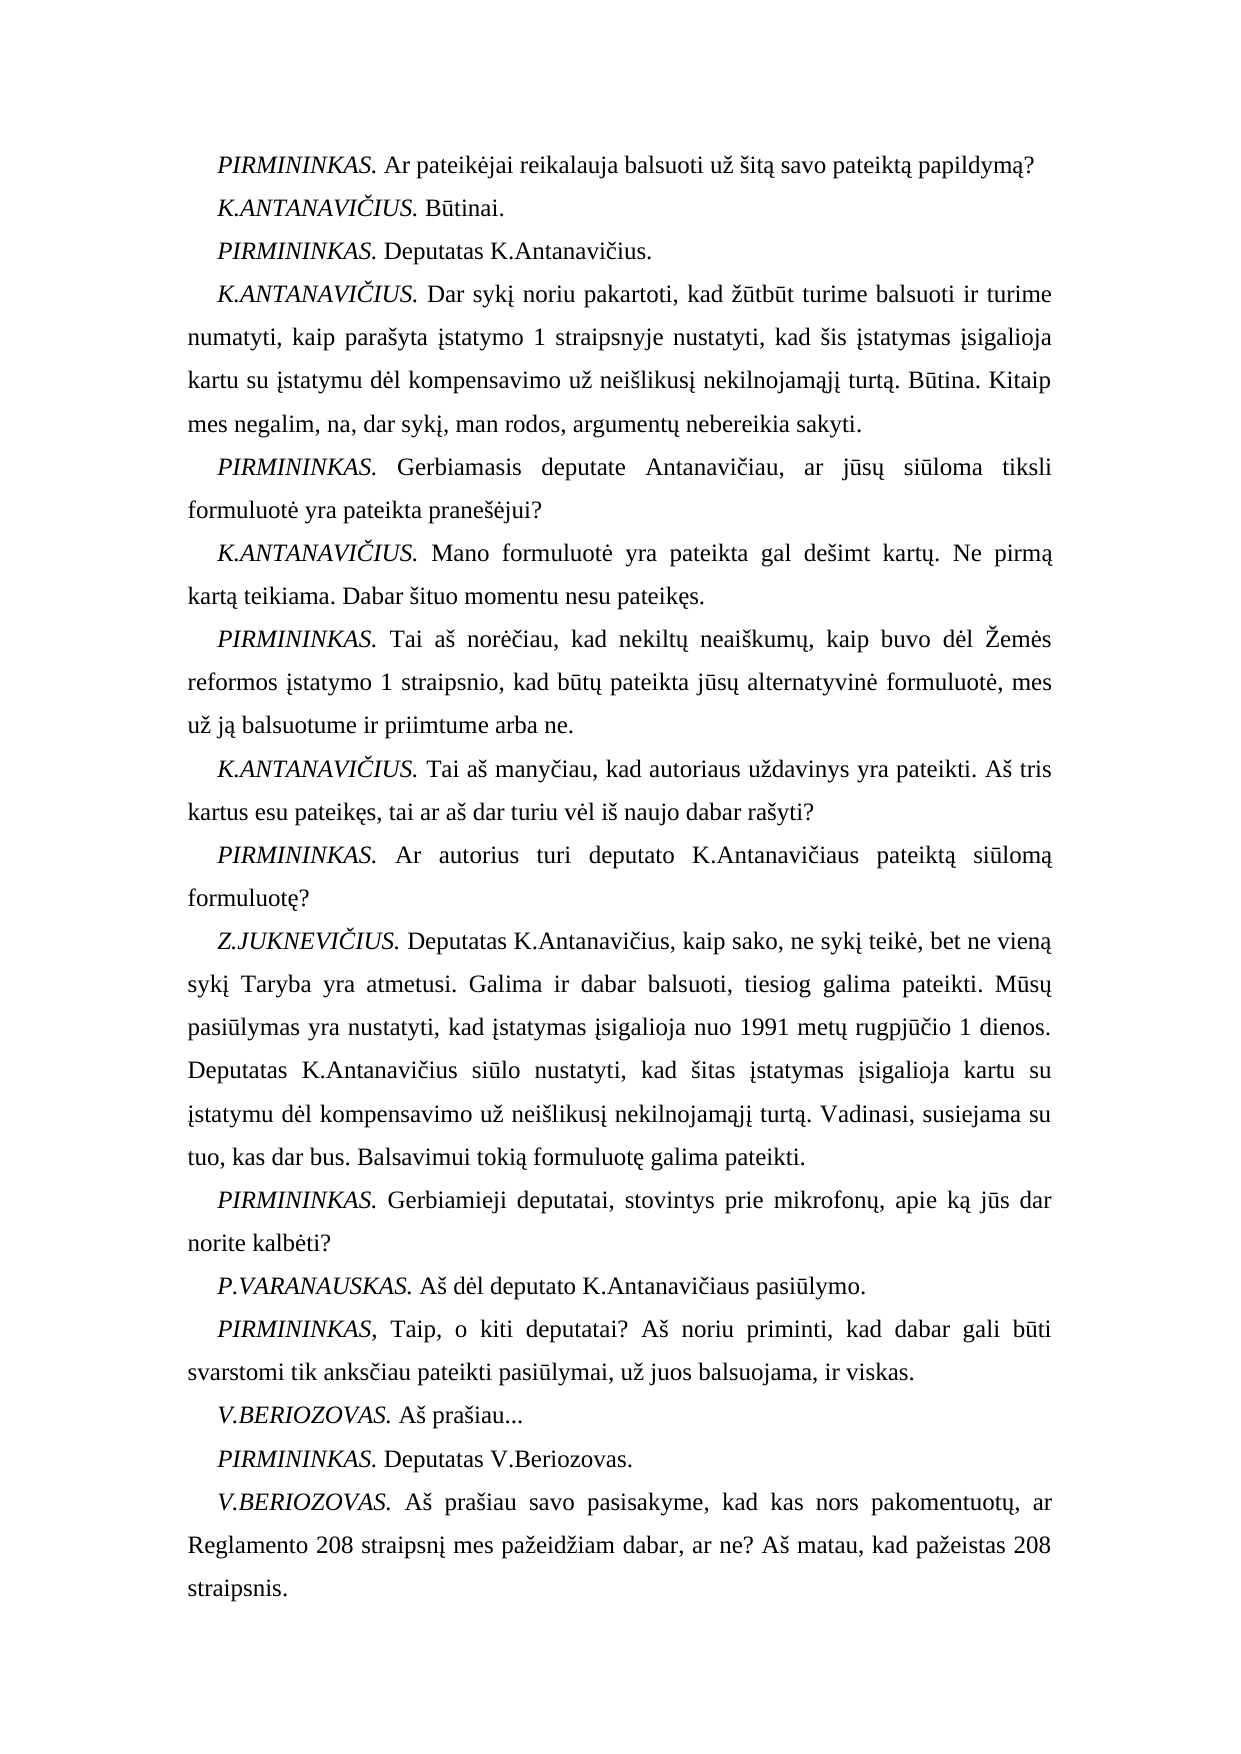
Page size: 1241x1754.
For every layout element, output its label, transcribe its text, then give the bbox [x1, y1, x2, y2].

text PIRMININKAS. Gerbiamasis deputate Antanavičiau, ar jūsų siūloma tiksli formuluotė yra pateikta pranešėjui? [187, 452, 1053, 524]
text PIRMININKAS. Gerbiamieji deputatai, stovintys prie mikrofonų, apie ką jūs dar norite kalbėti? [187, 1185, 1053, 1257]
text PIRMININKAS. Tai aš norėčiau, kad nekiltų neaiškumų, kaip buvo dėl Žemės reformos įstatymo 1 straipsnio, kad būtų pateikta jūsų alternatyvinė formuluotė, mes už ją balsuotume ir priimtume arba ne. [187, 624, 1053, 739]
text Z.JUKNEVIČIUS. Deputatas K.Antanavičius, kaip sako, ne sykį teikė, bet ne vieną sykį Taryba yra atmetusi. Galima ir dabar balsuoti, tiesiog galima pateikti. Mūsų pasiūlymas yra nustatyti, kad įstatymas įsigalioja nuo 1991 metų rugpjūčio 1 dienos. Deputatas K.Antanavičius siūlo nustatyti, kad šitas įstatymas įsigalioja kartu su įstatymu dėl kompensavimo už neišlikusį nekilnojamąjį turtą. Vadinasi, susiejama su tuo, kas dar bus. Balsavimui tokią formuluotę galima pateikti. [187, 926, 1053, 1171]
text K.ANTANAVIČIUS. Mano formuluotė yra pateikta gal dešimt kartų. Ne pirmą kartą teikiama. Dabar šituo momentu nesu pateikęs. [187, 538, 1053, 610]
text PIRMININKAS, Taip, o kiti deputatai? Aš noriu priminti, kad dabar gali būti svarstomi tik anksčiau pateikti pasiūlymai, už juos balsuojama, ir viskas. [187, 1314, 1053, 1386]
text V.BERIOZOVAS. Aš prašiau... [187, 1401, 1053, 1429]
text P.VARANAUSKAS. Aš dėl deputato K.Antanavičiaus pasiūlymo. [187, 1271, 1053, 1300]
text PIRMININKAS. Deputatas V.Beriozovas. [187, 1444, 1053, 1472]
text PIRMININKAS. Deputatas K.Antanavičius. [187, 236, 1053, 265]
text PIRMININKAS. Ar autorius turi deputato K.Antanavičiaus pateiktą siūlomą formuluotę? [187, 840, 1053, 912]
text K.ANTANAVIČIUS. Tai aš manyčiau, kad autoriaus uždavinys yra pateikti. Aš tris kartus esu pateikęs, tai ar aš dar turiu vėl iš naujo dabar rašyti? [187, 754, 1053, 826]
text K.ANTANAVIČIUS. Dar sykį noriu pakartoti, kad žūtbūt turime balsuoti ir turime numatyti, kaip parašyta įstatymo 1 straipsnyje nustatyti, kad šis įstatymas įsigalioja kartu su įstatymu dėl kompensavimo už neišlikusį nekilnojamąjį turtą. Būtina. Kitaip mes negalim, na, dar sykį, man rodos, argumentų nebereikia sakyti. [187, 279, 1053, 437]
text PIRMININKAS. Ar pateikėjai reikalauja balsuoti už šitą savo pateiktą papildymą? [187, 150, 1053, 179]
text K.ANTANAVIČIUS. Būtinai. [187, 193, 1053, 222]
text V.BERIOZOVAS. Aš prašiau savo pasisakyme, kad kas nors pakomentuotų, ar Reglamento 208 straipsnį mes pažeidžiam dabar, ar ne? Aš matau, kad pažeistas 208 straipsnis. [187, 1487, 1053, 1602]
